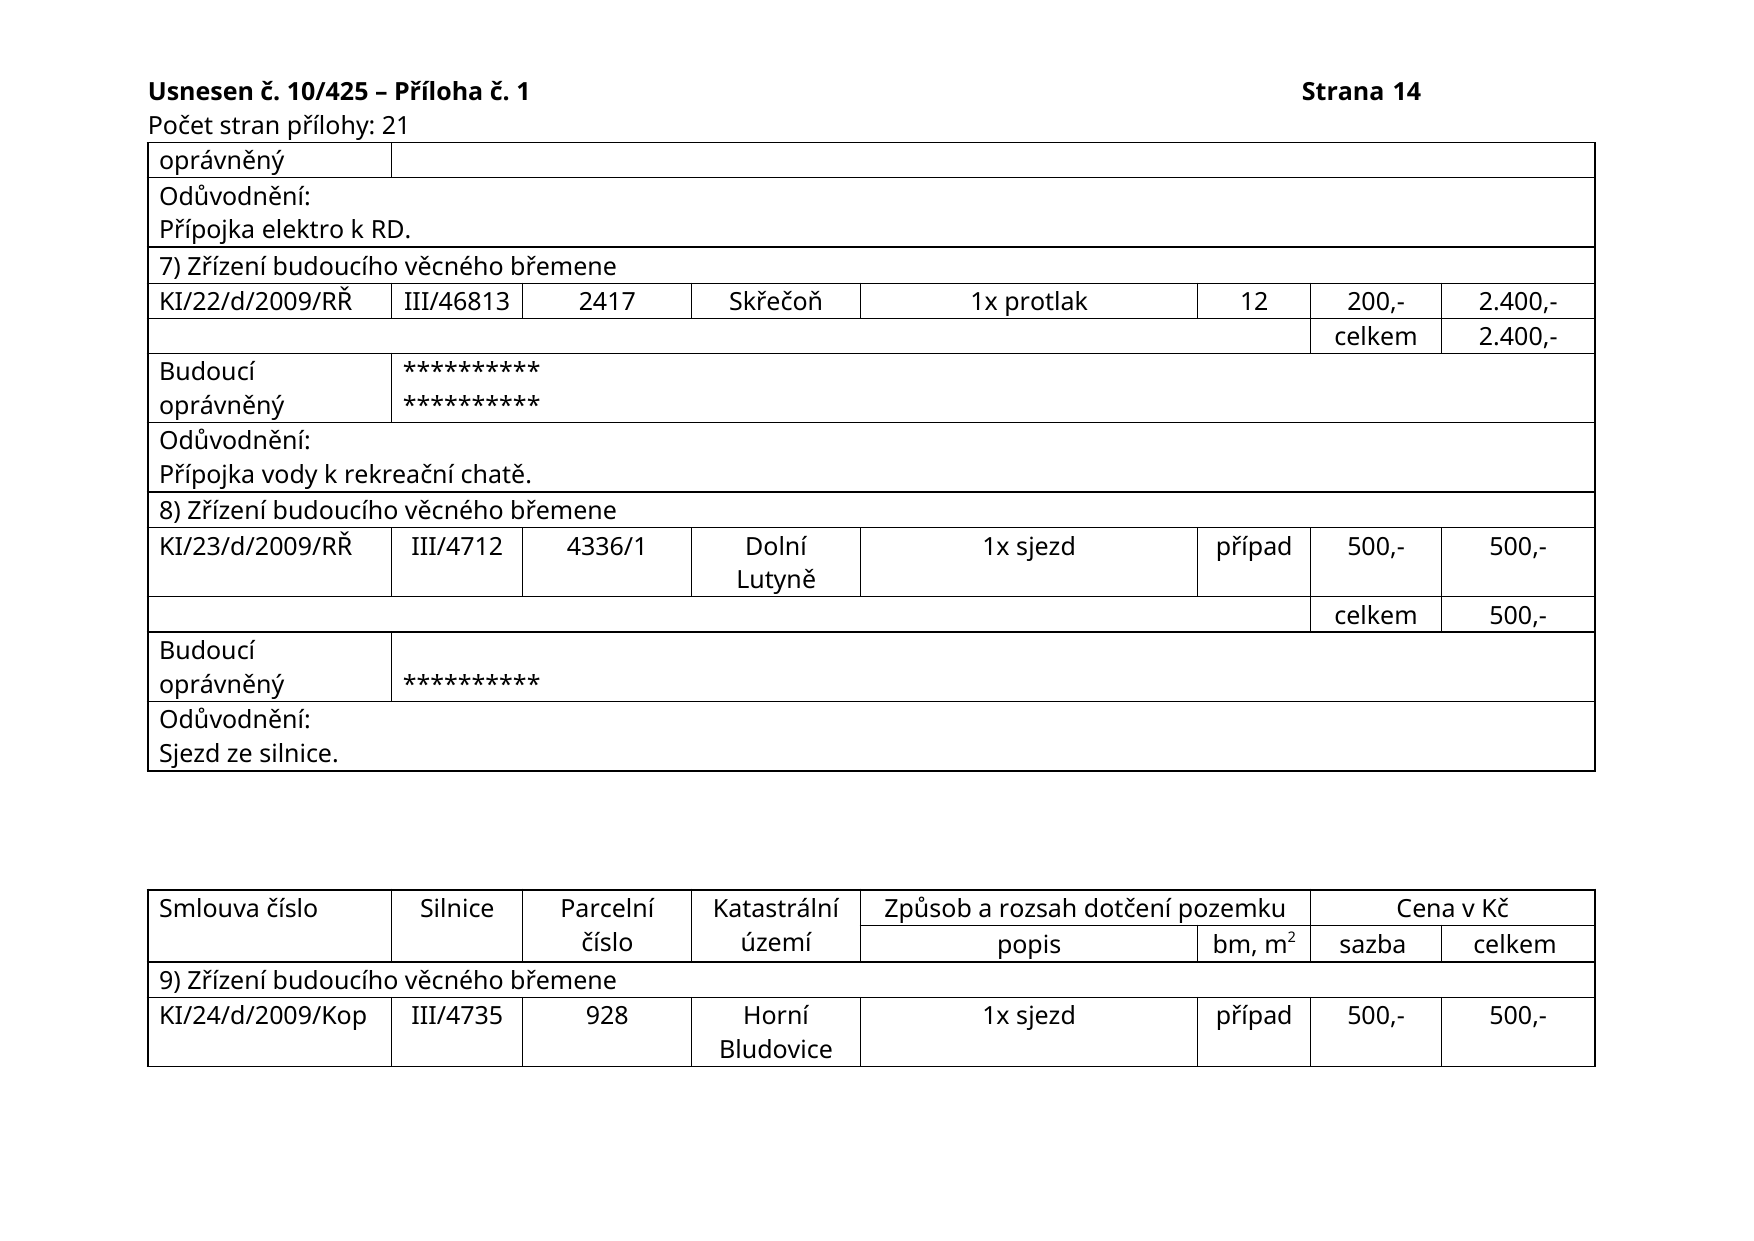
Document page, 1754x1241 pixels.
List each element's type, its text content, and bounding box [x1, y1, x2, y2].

table_header Smlouva číslo [149, 891, 391, 961]
table_header Parcelní číslo [523, 891, 691, 961]
table_cell případ [1198, 528, 1310, 596]
table_cell 2.400,- [1442, 284, 1594, 317]
table_cell 500,- [1442, 528, 1594, 596]
table_cell [392, 143, 1594, 177]
table_cell 1x sjezd [861, 998, 1197, 1066]
table_cell 500,- [1311, 528, 1441, 596]
table_cell Dolní Lutyně [692, 528, 860, 596]
table_cell ********** ********** [392, 354, 1594, 422]
table_cell KI/23/d/2009/RŘ [149, 528, 391, 596]
table_header Katastrální území [692, 891, 860, 961]
table_cell 500,- [1442, 998, 1594, 1066]
table_cell Budoucí oprávněný [149, 633, 391, 701]
table_cell [149, 319, 1310, 353]
table_cell ********** [392, 633, 1594, 701]
table_cell 2417 [523, 284, 691, 317]
table_cell Horní Bludovice [692, 998, 860, 1066]
table_cell 7) Zřízení budoucího věcného břemene [149, 248, 1594, 282]
table_cell oprávněný [149, 143, 391, 177]
table_cell [149, 597, 1310, 631]
table_header Silnice [392, 891, 522, 961]
table_cell Budoucí oprávněný [149, 354, 391, 422]
table_cell 2.400,- [1442, 319, 1594, 353]
table_cell III/4712 [392, 528, 522, 596]
table_cell 928 [523, 998, 691, 1066]
table_cell 1x protlak [861, 284, 1197, 317]
table_cell Odůvodnění: Přípojka vody k rekreační chatě. [149, 423, 1594, 491]
table_header Způsob a rozsah dotčení pozemku [861, 891, 1310, 924]
table_cell KI/24/d/2009/Kop [149, 998, 391, 1066]
table_cell III/4735 [392, 998, 522, 1066]
table_cell celkem [1311, 597, 1441, 631]
table_cell celkem [1311, 319, 1441, 353]
table_cell 8) Zřízení budoucího věcného břemene [149, 493, 1594, 527]
table_cell bm, m2 [1198, 926, 1310, 961]
table_cell III/46813 [392, 284, 522, 317]
table_cell celkem [1442, 926, 1594, 961]
table_cell 500,- [1442, 597, 1594, 631]
table_cell 500,- [1311, 998, 1441, 1066]
table_cell 4336/1 [523, 528, 691, 596]
table_cell 200,- [1311, 284, 1441, 317]
table_cell 1x sjezd [861, 528, 1197, 596]
table_cell sazba [1311, 926, 1441, 961]
table_cell Odůvodnění: Sjezd ze silnice. [149, 702, 1594, 770]
table_cell Odůvodnění: Přípojka elektro k RD. [149, 178, 1594, 246]
table_cell 9) Zřízení budoucího věcného břemene [149, 963, 1594, 997]
table_header Cena v Kč [1311, 891, 1594, 924]
table_cell případ [1198, 998, 1310, 1066]
table_cell popis [861, 926, 1197, 961]
table_cell Skřečoň [692, 284, 860, 317]
table_cell 12 [1198, 284, 1310, 317]
table_cell KI/22/d/2009/RŘ [149, 284, 391, 317]
